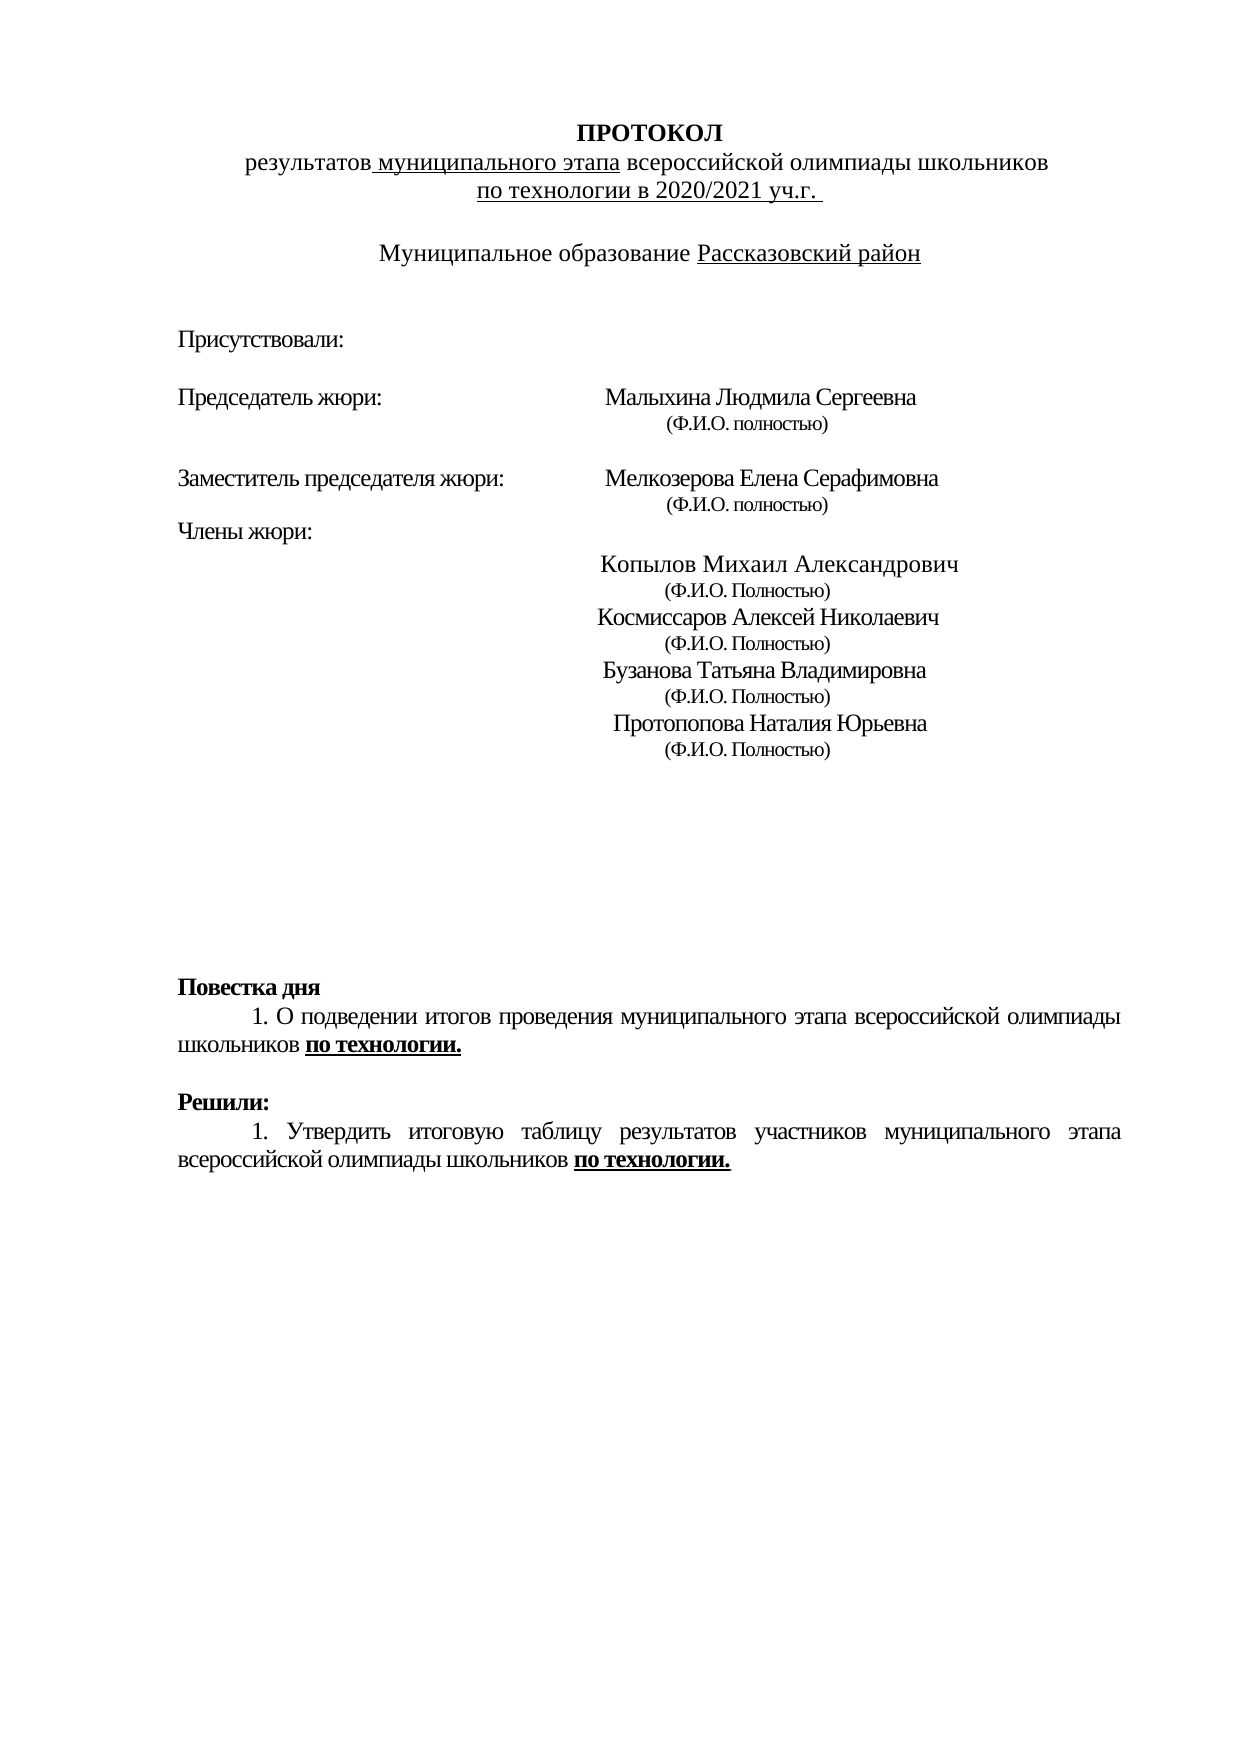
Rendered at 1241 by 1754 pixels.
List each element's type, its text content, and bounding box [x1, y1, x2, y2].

text 1. Утвердить итоговую таблицу результатов участников муниципального этапа всероссийской олимпиады школьников по технологии. [177, 1116, 1122, 1173]
text Копылов Михаил Александрович [177, 545, 1122, 578]
text Протокол [177, 118, 1122, 147]
text (Ф.И.О. полностью) [177, 492, 1122, 516]
text Бузанова Татьяна Владимировна [177, 655, 1122, 684]
text (Ф.И.О. Полностью) [177, 578, 1122, 602]
text Протопопова Наталия Юрьевна [177, 708, 1122, 737]
text Председатель жюри: Малыхина Людмила Сергеевна [177, 382, 1122, 410]
text (Ф.И.О. полностью) [177, 410, 1122, 434]
text Муниципальное образование Рассказовский район [177, 238, 1122, 267]
text Члены жюри: [177, 516, 1122, 545]
text результатов муниципального этапа всероссийской олимпиады школьников [177, 147, 1122, 176]
text Присутствовали: [177, 324, 1122, 353]
text Космиссаров Алексей Николаевич [177, 602, 1122, 631]
text Решили: [177, 1087, 1122, 1116]
text (Ф.И.О. Полностью) [177, 631, 1122, 655]
text (Ф.И.О. Полностью) [177, 684, 1122, 708]
text по технологии в 2020/2021 уч.г. [177, 176, 1122, 204]
text Повестка дня [177, 972, 1122, 1001]
text (Ф.И.О. Полностью) [177, 737, 1122, 761]
text Заместитель председателя жюри: Мелкозерова Елена Серафимовна [177, 463, 1122, 492]
text 1. О подведении итогов проведения муниципального этапа всероссийской олимпиады школьников по технологии. [177, 1001, 1122, 1058]
